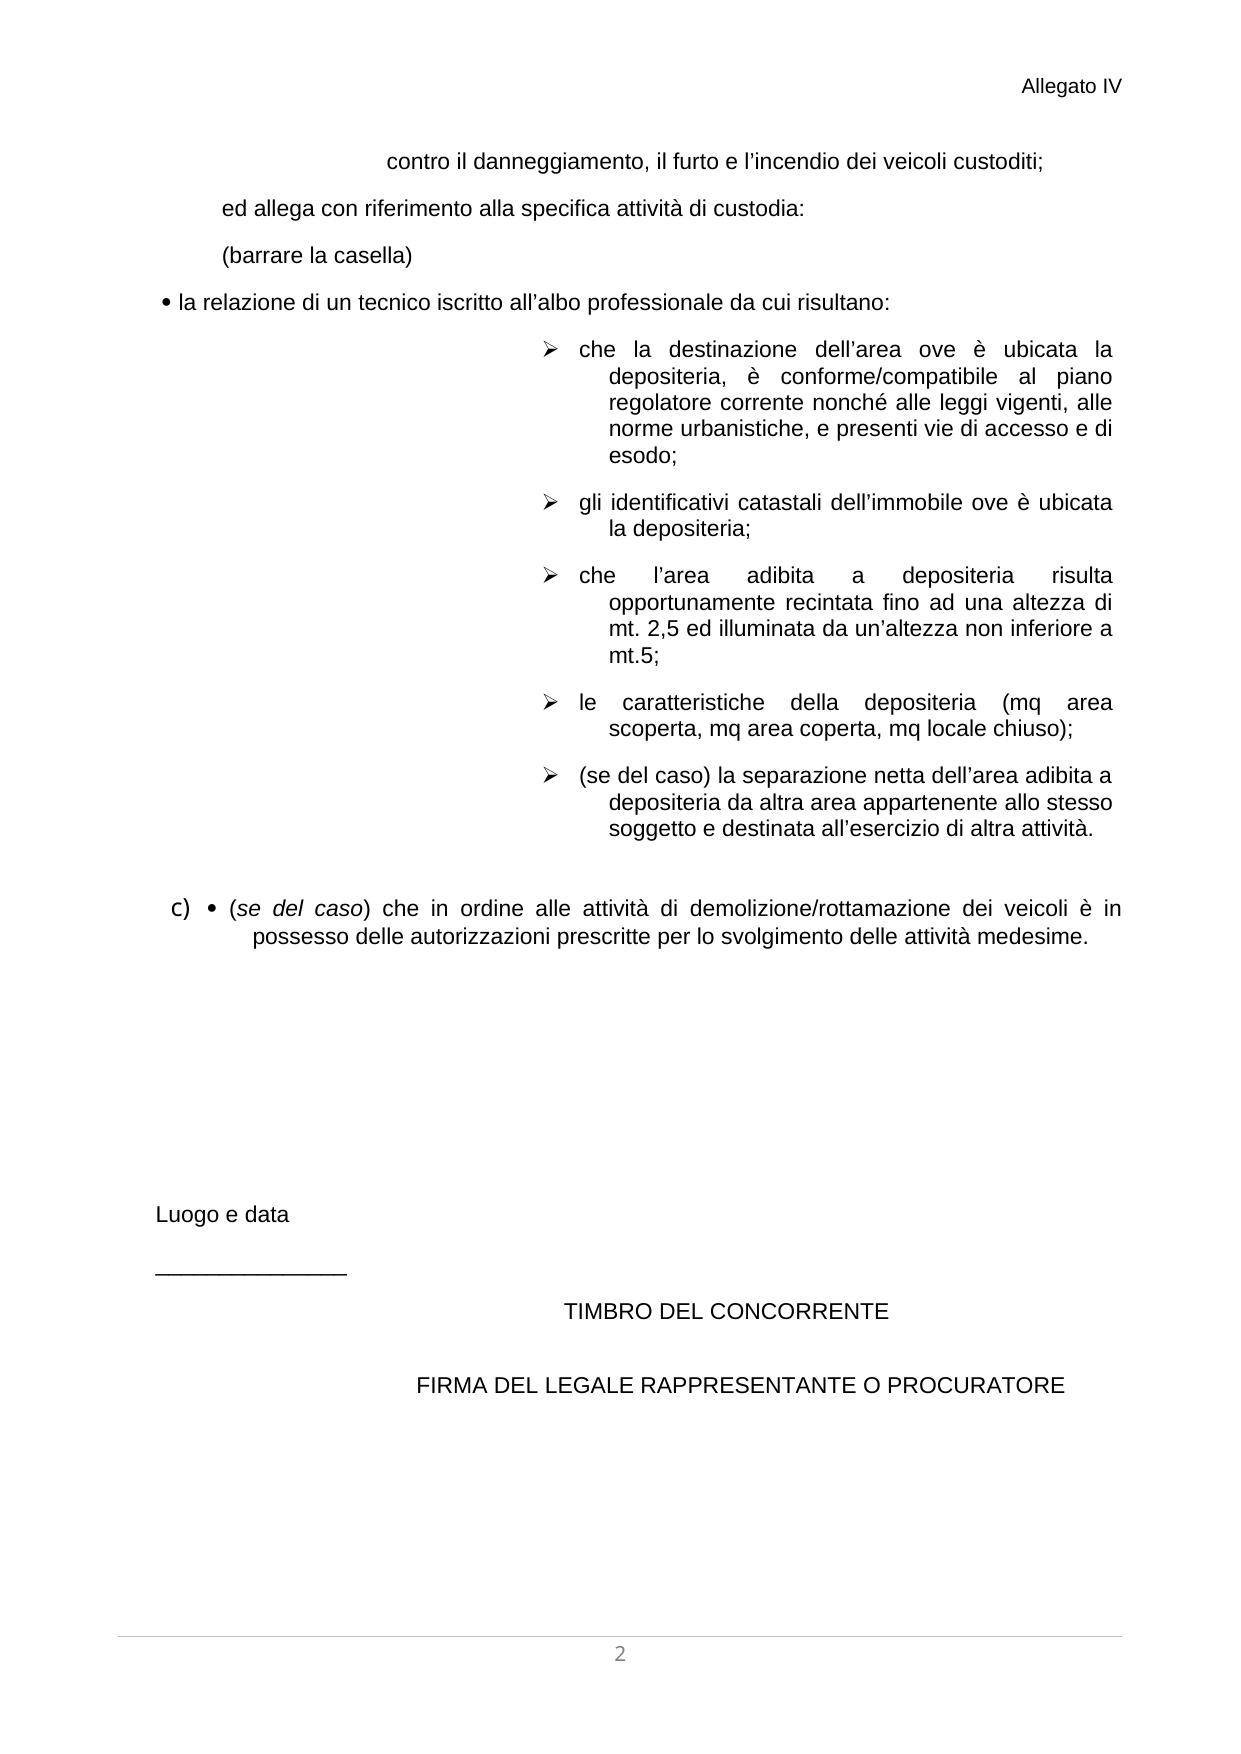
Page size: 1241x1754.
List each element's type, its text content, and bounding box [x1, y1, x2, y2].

text Luogo e data [155, 1201, 1113, 1227]
list le caratteristiche della depositeria (mq area scoperta, mq area coperta, mq locale chiuso); [541, 689, 1113, 741]
text  la relazione di un tecnico iscritto all’albo professionale da cui risultano: [162, 289, 1113, 316]
text _______________ [155, 1249, 1113, 1276]
list gli identificativi catastali dell’immobile ove è ubicata la depositeria; [541, 489, 1113, 542]
list che l’area adibita a depositeria risulta opportunamente recintata fino ad una altezza di mt. 2,5 ed illuminata da un’altezza non inferiore a mt.5; [541, 562, 1113, 668]
text FIRMA DEL LEGALE RAPPRESENTANTE O PROCURATORE [118, 1372, 1122, 1398]
list che la destinazione dell’area ove è ubicata la depositeria, è conforme/compatibile al piano regolatore corrente nonché alle leggi vigenti, alle norme urbanistiche, e presenti vie di accesso e di esodo; [541, 336, 1113, 468]
text TIMBRO DEL CONCORRENTE [118, 1298, 1113, 1324]
text ed allega con riferimento alla specifica attività di custodia: [222, 195, 1113, 221]
list  (se del caso) che in ordine alle attività di demolizione/rottamazione dei veicoli è in possesso delle autorizzazioni prescritte per lo svolgimento delle attività medesime. [170, 889, 1122, 950]
text (barrare la casella) [222, 242, 1113, 268]
list contro il danneggiamento, il furto e l’incendio dei veicoli custoditi; [304, 148, 1113, 174]
list (se del caso) la separazione netta dell’area adibita a depositeria da altra area appartenente allo stesso soggetto e destinata all’esercizio di altra attività. [541, 762, 1113, 841]
